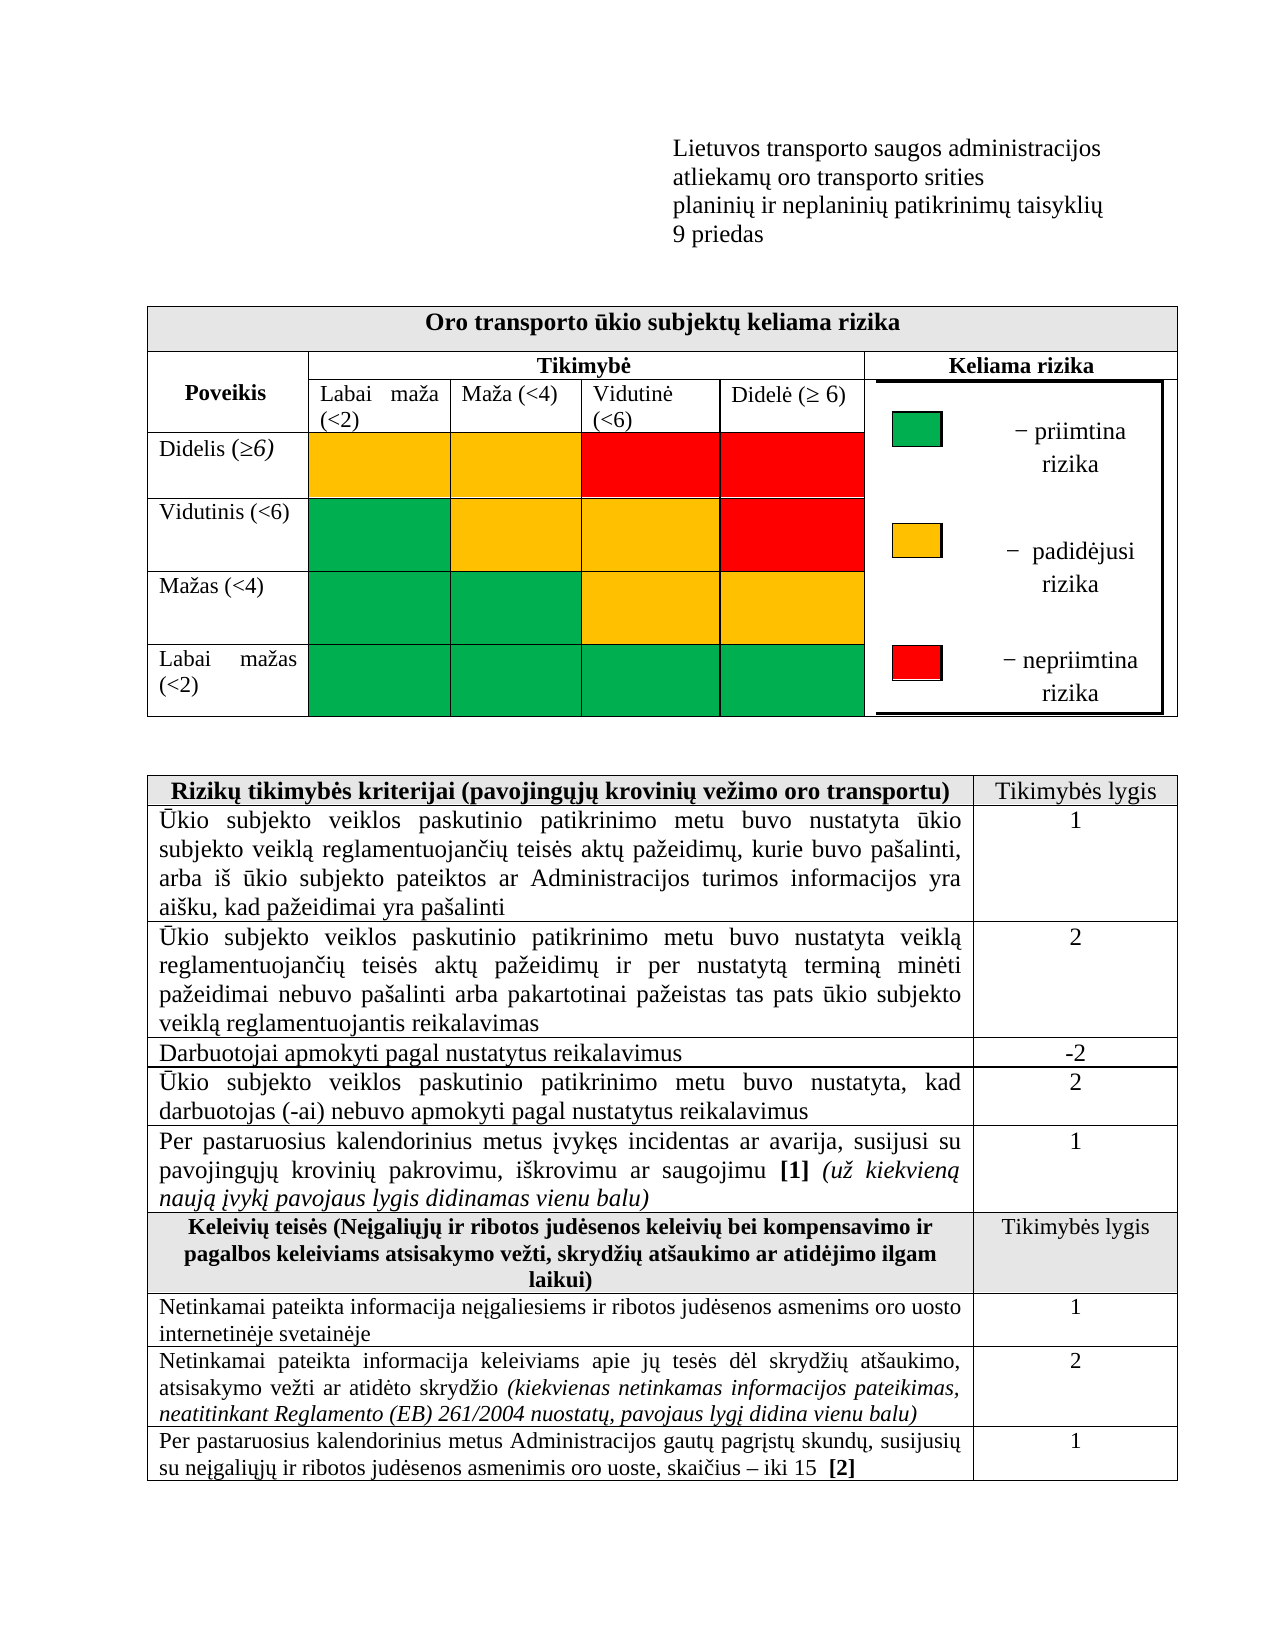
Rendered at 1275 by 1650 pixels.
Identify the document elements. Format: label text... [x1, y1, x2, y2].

table_cell [582, 645, 719, 716]
table_cell Darbuotojai apmokyti pagal nustatytus reikalavimus [148, 1038, 973, 1066]
table_cell [451, 645, 581, 716]
table_cell Vidutinis (<6) [148, 499, 308, 571]
table_cell 1 [974, 1427, 1177, 1480]
table_cell Per pastaruosius kalendorinius metus įvykęs incidentas ar avarija, susijusi su pavojingųjų krovinių pakrovimu, iškrovimu ar saugojimu [1] (už kiekvieną naują įvykį pavojaus lygis didinamas vienu balu) [148, 1126, 973, 1212]
table_header Rizikų tikimybės kriterijai (pavojingųjų krovinių vežimo oro transportu) [148, 776, 973, 804]
table_cell Mažas (<4) [148, 572, 308, 644]
table_cell 1 [974, 1126, 1177, 1212]
table_header [893, 524, 940, 557]
table_cell Tikimybės lygis [974, 1213, 1177, 1292]
text 9 priedas [673, 219, 1216, 248]
table_header Oro transporto ūkio subjektų keliama rizika [148, 307, 1177, 351]
table_header − priimtina rizika − padidėjusi rizika − nepriimtina rizika [978, 383, 1161, 712]
table_header [893, 646, 940, 679]
text Lietuvos transporto saugos administracijos [673, 133, 1216, 162]
table_cell [309, 572, 450, 644]
table_cell [721, 645, 864, 716]
table_header [876, 383, 977, 712]
table_cell Ūkio subjekto veiklos paskutinio patikrinimo metu buvo nustatyta ūkio subjekto veiklą reglamentuojančių teisės aktų pažeidimų, kurie buvo pašalinti, arba iš ūkio subjekto pateiktos ar Administracijos turimos informacijos yra aišku, kad pažeidimai yra pašalinti [148, 806, 973, 921]
table_cell 1 [974, 1294, 1177, 1346]
table_cell [309, 645, 450, 716]
table_header Tikimybės lygis [974, 776, 1177, 804]
table_header [893, 413, 940, 446]
table_cell [309, 433, 450, 497]
table_cell [451, 499, 581, 571]
table_cell [582, 433, 719, 497]
table_cell [865, 380, 1177, 716]
table_cell [309, 499, 450, 571]
table_cell Keliama rizika [865, 352, 1177, 378]
table_cell Keleivių teisės (Neįgaliųjų ir ribotos judėsenos keleivių bei kompensavimo ir pagalbos keleiviams atsisakymo vežti, skrydžių atšaukimo ar atidėjimo ilgam laikui) [148, 1213, 973, 1292]
table_cell Didelė (≥ 6) [721, 380, 864, 432]
table_cell -2 [974, 1038, 1177, 1066]
table_cell [451, 572, 581, 644]
table_cell Tikimybė [309, 352, 864, 378]
table_cell Netinkamai pateikta informacija neįgaliesiems ir ribotos judėsenos asmenims oro uosto internetinėje svetainėje [148, 1294, 973, 1346]
table_cell [721, 572, 864, 644]
table_cell Netinkamai pateikta informacija keleiviams apie jų tesės dėl skrydžių atšaukimo, atsisakymo vežti ar atidėto skrydžio (kiekvienas netinkamas informacijos pateikimas, neatitinkant Reglamento (EB) 261/2004 nuostatų, pavojaus lygį didina vienu balu) [148, 1347, 973, 1426]
text atliekamų oro transporto srities [673, 162, 1216, 191]
table_cell Ūkio subjekto veiklos paskutinio patikrinimo metu buvo nustatyta, kad darbuotojas (-ai) nebuvo apmokyti pagal nustatytus reikalavimus [148, 1068, 973, 1125]
table_cell Per pastaruosius kalendorinius metus Administracijos gautų pagrįstų skundų, susijusių su neįgaliųjų ir ribotos judėsenos asmenimis oro uoste, skaičius – iki 15 [2] [148, 1427, 973, 1480]
table_cell [721, 499, 864, 571]
table_cell Poveikis [148, 352, 308, 432]
table_cell [582, 572, 719, 644]
table_cell [721, 433, 864, 497]
table_cell Labai mažas (<2) [148, 645, 308, 716]
table_cell Labai maža (<2) [309, 380, 450, 432]
table_cell 1 [974, 806, 1177, 921]
table_cell Maža (<4) [451, 380, 581, 432]
table_cell Vidutinė (<6) [582, 380, 719, 432]
table_cell [451, 433, 581, 497]
table_cell 2 [974, 922, 1177, 1037]
text planinių ir neplaninių patikrinimų taisyklių [673, 191, 1216, 219]
table_cell Ūkio subjekto veiklos paskutinio patikrinimo metu buvo nustatyta veiklą reglamentuojančių teisės aktų pažeidimų ir per nustatytą terminą minėti pažeidimai nebuvo pašalinti arba pakartotinai pažeistas tas pats ūkio subjekto veiklą reglamentuojantis reikalavimas [148, 922, 973, 1037]
table_cell Didelis (≥6) [148, 433, 308, 497]
table_cell 2 [974, 1347, 1177, 1426]
table_cell 2 [974, 1068, 1177, 1125]
table_cell [582, 499, 719, 571]
